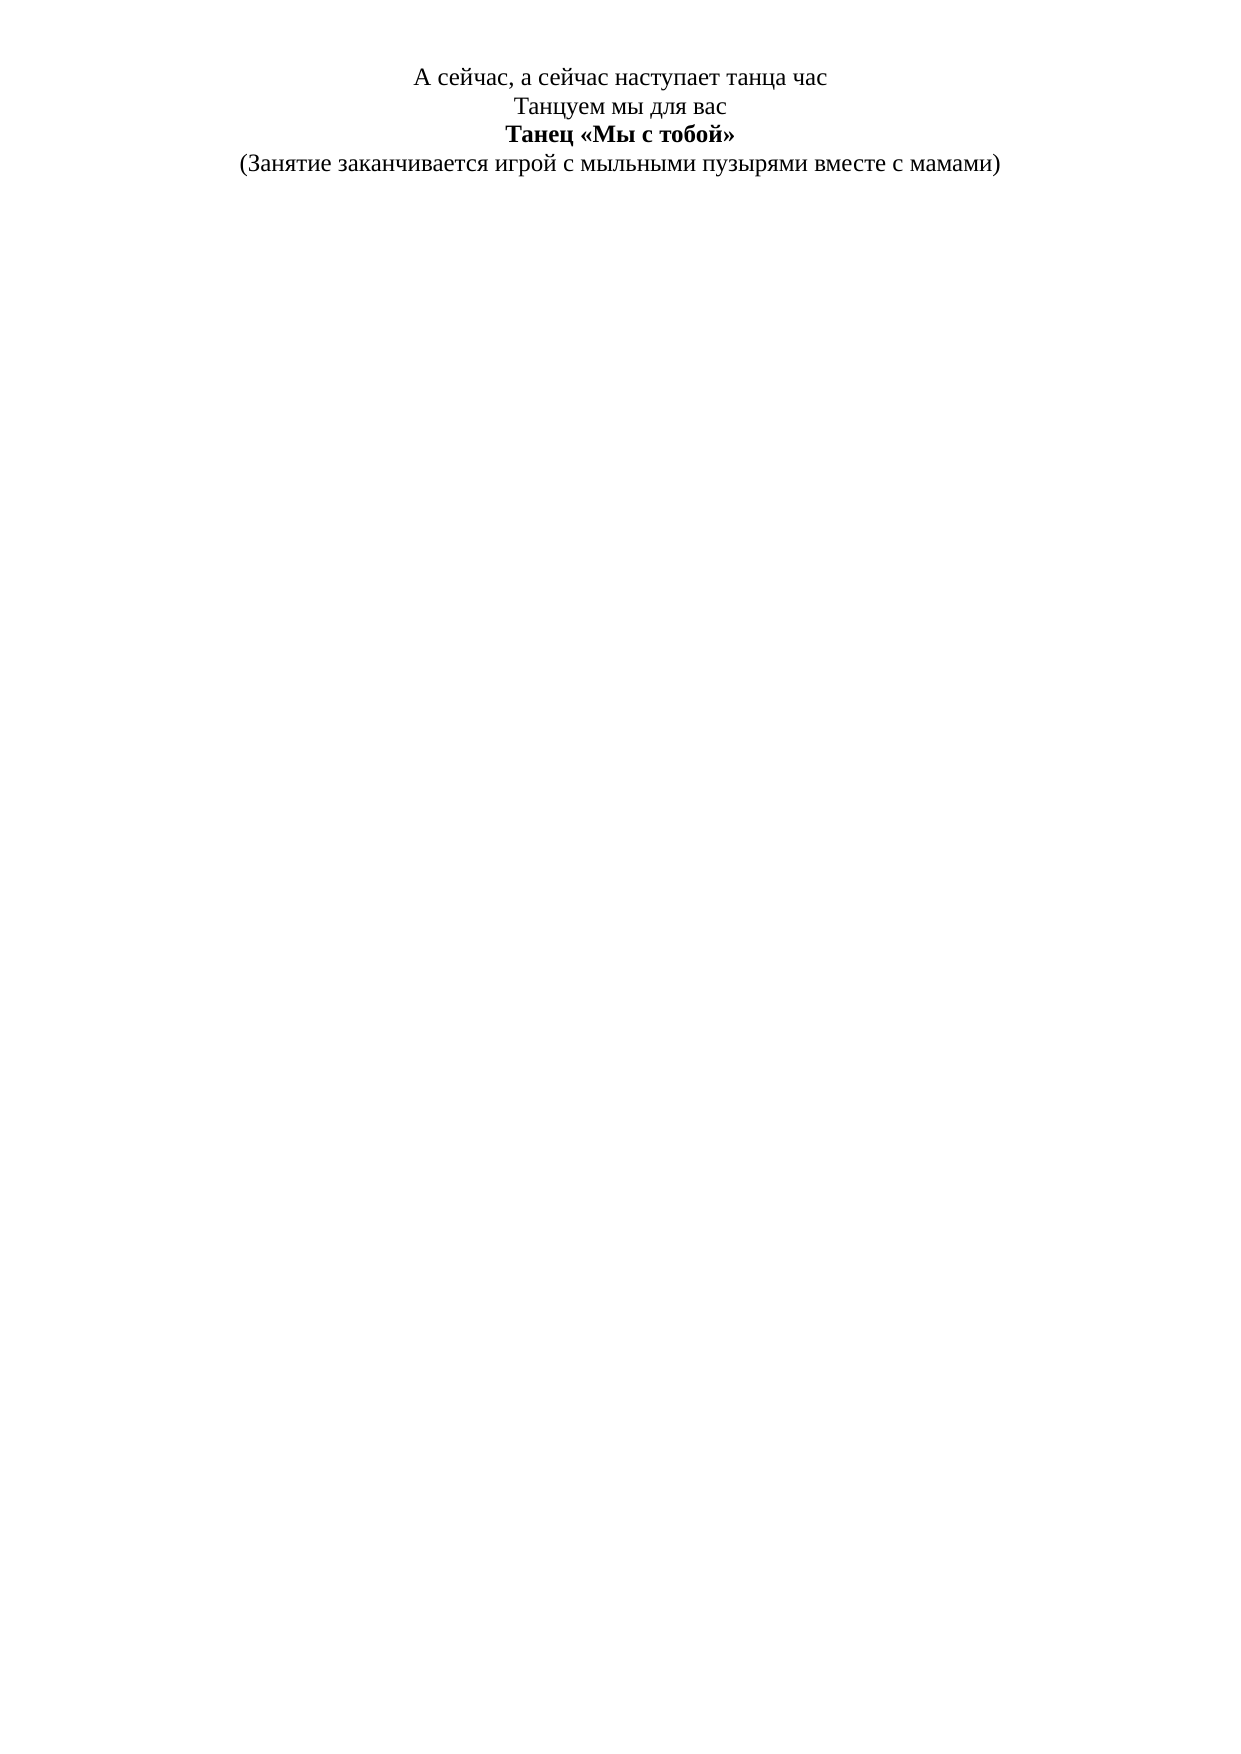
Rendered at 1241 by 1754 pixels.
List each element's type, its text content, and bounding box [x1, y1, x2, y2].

text А сейчас, а сейчас наступает танца час [59, 62, 1181, 91]
text (Занятие заканчивается игрой с мыльными пузырями вместе с мамами) [59, 148, 1181, 177]
text Танцуем мы для вас [59, 91, 1181, 119]
text Танец «Мы с тобой» [59, 119, 1181, 148]
